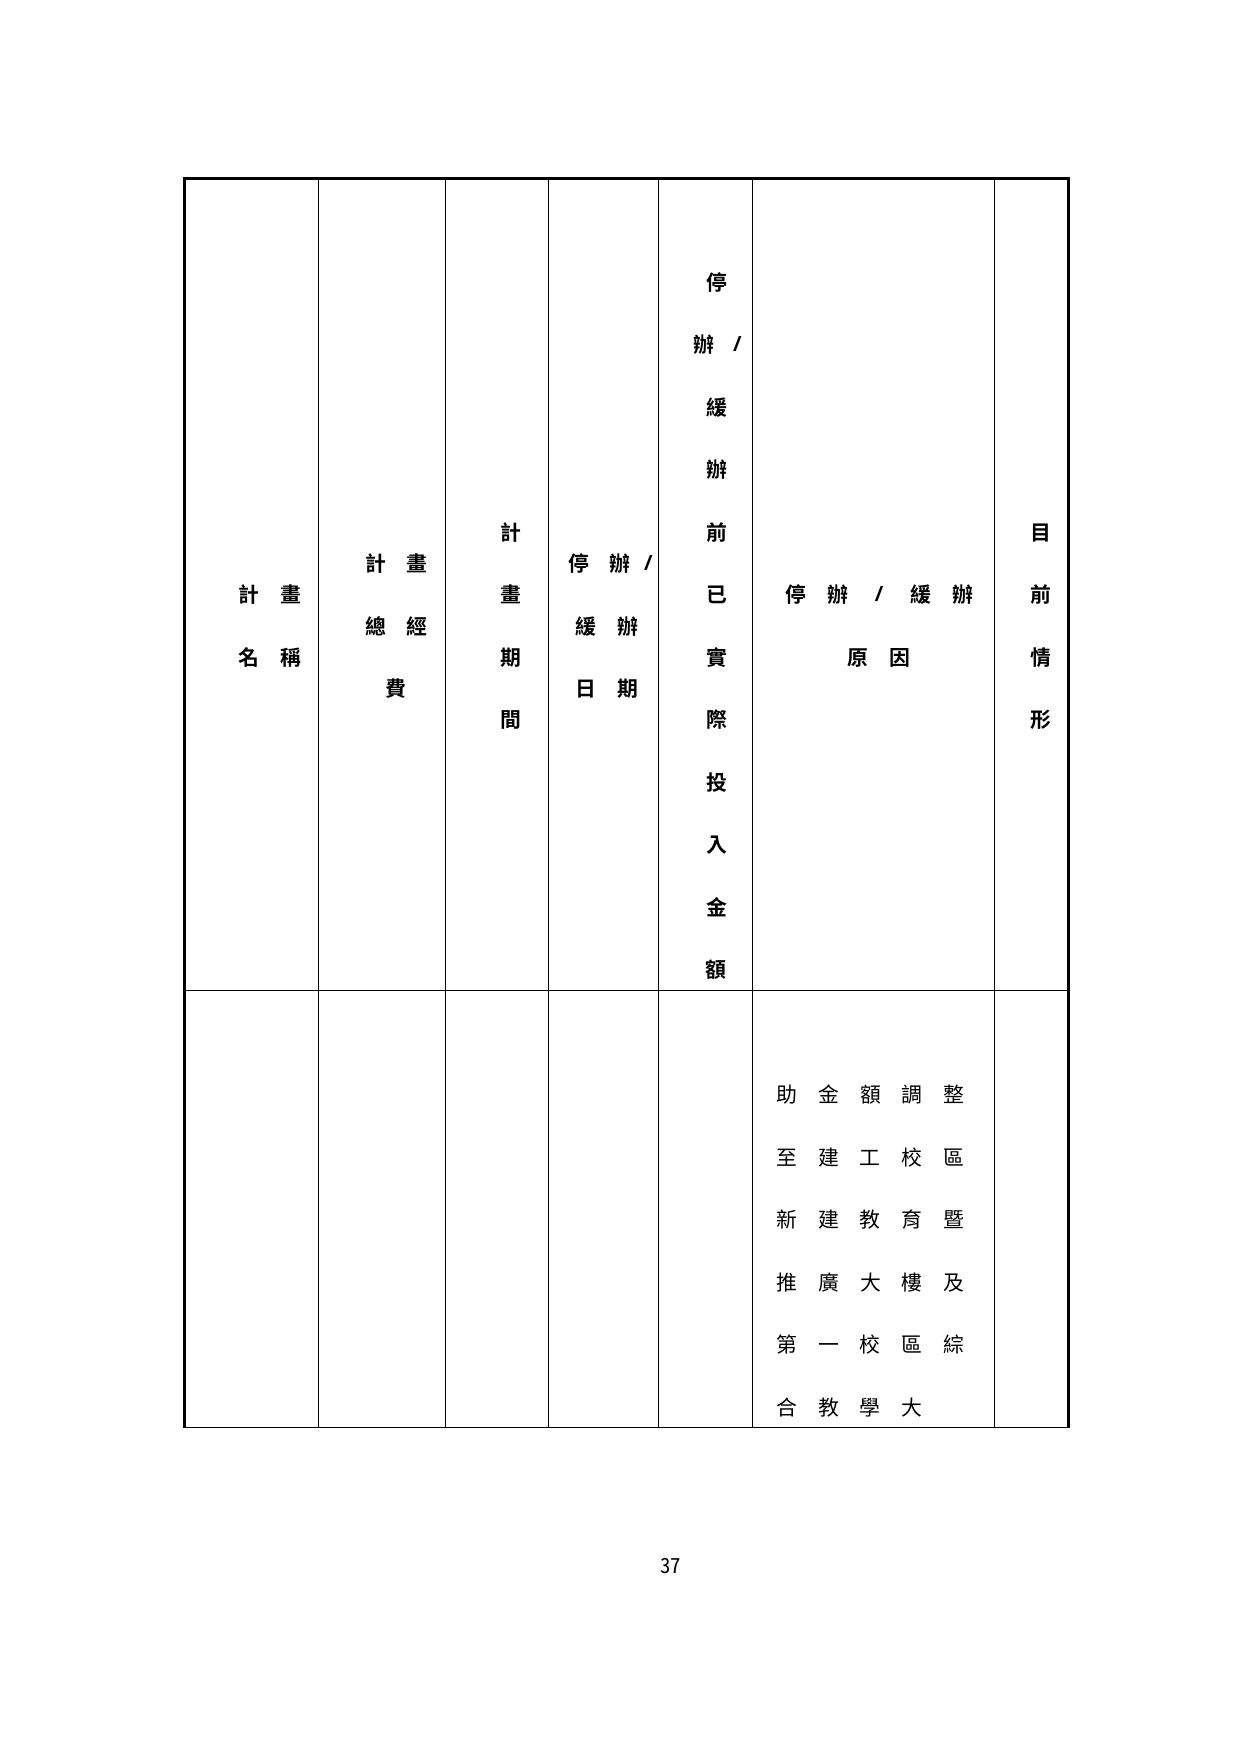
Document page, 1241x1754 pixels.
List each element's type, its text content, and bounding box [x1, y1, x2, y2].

table_header 停辦/緩辦原因 [753, 180, 994, 990]
table_header 計畫期間 [446, 180, 548, 990]
table_header 停辦/緩辦日期 [549, 180, 658, 990]
table_header 計畫名稱 [186, 180, 318, 990]
table_cell 緩辦：考量高第一、高海大及高應大三校，刻正進行合併作業，為利有限資源之重新整合與配置，教育部同意原高應大「遷校燕巢校區」之規劃，改為「依資源整合與配置結果，調整搬遷規模」。 停辦：配合三校合併後系所院組織調整及校區學群聚落重新規劃結果，擬將補助金額調整至建工校區新建教育暨推廣大樓及第一校區綜合教學大樓，將俟該校提報計畫後審查。 [753, 991, 994, 1427]
table_cell [549, 991, 658, 1427]
table_header 停辦/緩辦前已實際投入金額 [659, 180, 752, 990]
table_header 目前 情形 [995, 180, 1067, 990]
table_cell [319, 991, 445, 1427]
table_cell [446, 991, 548, 1427]
table_cell [186, 991, 318, 1427]
table_header 計畫總經費 [319, 180, 445, 990]
table_cell 停辦 [995, 991, 1067, 1427]
table_cell [659, 991, 752, 1427]
